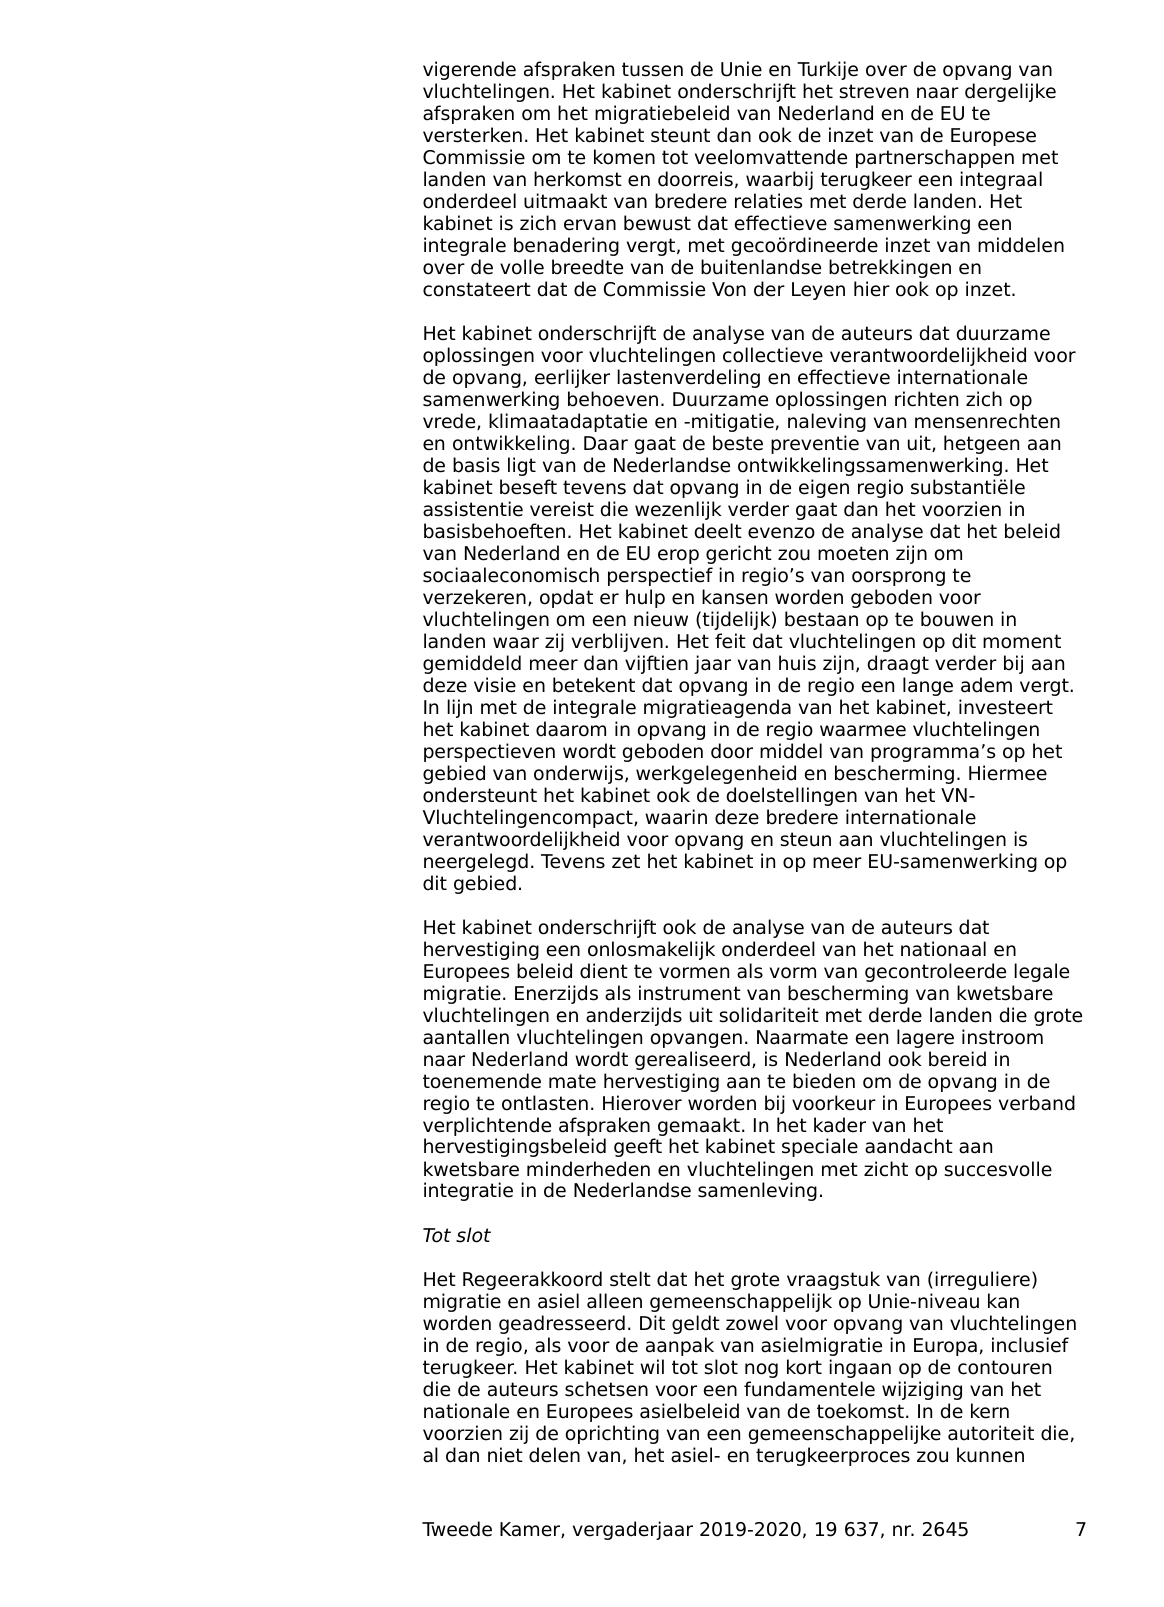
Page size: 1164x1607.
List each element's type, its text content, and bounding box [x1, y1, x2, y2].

text Het kabinet onderschrijft ook de analyse van de auteurs dat hervestiging een onlosmakelijk onderdeel van het nationaal en Europees beleid dient te vormen als vorm van gecontroleerde legale migratie. Enerzijds als instrument van bescherming van kwetsbare vluchtelingen en anderzijds uit solidariteit met derde landen die grote aantallen vluchtelingen opvangen. Naarmate een lagere instroom naar Nederland wordt gerealiseerd, is Nederland ook bereid in toenemende mate hervestiging aan te bieden om de opvang in de regio te ontlasten. Hierover worden bij voorkeur in Europees verband verplichtende afspraken gemaakt. In het kader van het hervestigingsbeleid geeft het kabinet speciale aandacht aan kwetsbare minderheden en vluchtelingen met zicht op succesvolle integratie in de Nederlandse samenleving. [422, 917, 1087, 1202]
subtitle Tot slot [422, 1224, 1087, 1247]
text Het kabinet onderschrijft de analyse van de auteurs dat duurzame oplossingen voor vluchtelingen collectieve verantwoordelijkheid voor de opvang, eerlijker lastenverdeling en effectieve internationale samenwerking behoeven. Duurzame oplossingen richten zich op vrede, klimaatadaptatie en -mitigatie, naleving van mensenrechten en ontwikkeling. Daar gaat de beste preventie van uit, hetgeen aan de basis ligt van de Nederlandse ontwikkelingssamenwerking. Het kabinet beseft tevens dat opvang in de eigen regio substantiële assistentie vereist die wezenlijk verder gaat dan het voorzien in basisbehoeften. Het kabinet deelt evenzo de analyse dat het beleid van Nederland en de EU erop gericht zou moeten zijn om sociaaleconomisch perspectief in regio’s van oorsprong te verzekeren, opdat er hulp en kansen worden geboden voor vluchtelingen om een nieuw (tijdelijk) bestaan op te bouwen in landen waar zij verblijven. Het feit dat vluchtelingen op dit moment gemiddeld meer dan vijftien jaar van huis zijn, draagt verder bij aan deze visie en betekent dat opvang in de regio een lange adem vergt. In lijn met de integrale migratieagenda van het kabinet, investeert het kabinet daarom in opvang in de regio waarmee vluchtelingen perspectieven wordt geboden door middel van programma’s op het gebied van onderwijs, werkgelegenheid en bescherming. Hiermee ondersteunt het kabinet ook de doelstellingen van het VN-Vluchtelingencompact, waarin deze bredere internationale verantwoordelijkheid voor opvang en steun aan vluchtelingen is neergelegd. Tevens zet het kabinet in op meer EU-samenwerking op dit gebied. [422, 323, 1087, 894]
text vigerende afspraken tussen de Unie en Turkije over de opvang van vluchtelingen. Het kabinet onderschrijft het streven naar dergelijke afspraken om het migratiebeleid van Nederland en de EU te versterken. Het kabinet steunt dan ook de inzet van de Europese Commissie om te komen tot veelomvattende partnerschappen met landen van herkomst en doorreis, waarbij terugkeer een integraal onderdeel uitmaakt van bredere relaties met derde landen. Het kabinet is zich ervan bewust dat effectieve samenwerking een integrale benadering vergt, met gecoördineerde inzet van middelen over de volle breedte van de buitenlandse betrekkingen en constateert dat de Commissie Von der Leyen hier ook op inzet. [422, 59, 1087, 301]
text Het Regeerakkoord stelt dat het grote vraagstuk van (irreguliere) migratie en asiel alleen gemeenschappelijk op Unie-niveau kan worden geadresseerd. Dit geldt zowel voor opvang van vluchtelingen in de regio, als voor de aanpak van asielmigratie in Europa, inclusief terugkeer. Het kabinet wil tot slot nog kort ingaan op de contouren die de auteurs schetsen voor een fundamentele wijziging van het nationale en Europees asielbeleid van de toekomst. In de kern voorzien zij de oprichting van een gemeenschappelijke autoriteit die, al dan niet delen van, het asiel- en terugkeerproces zou kunnen [422, 1269, 1087, 1467]
